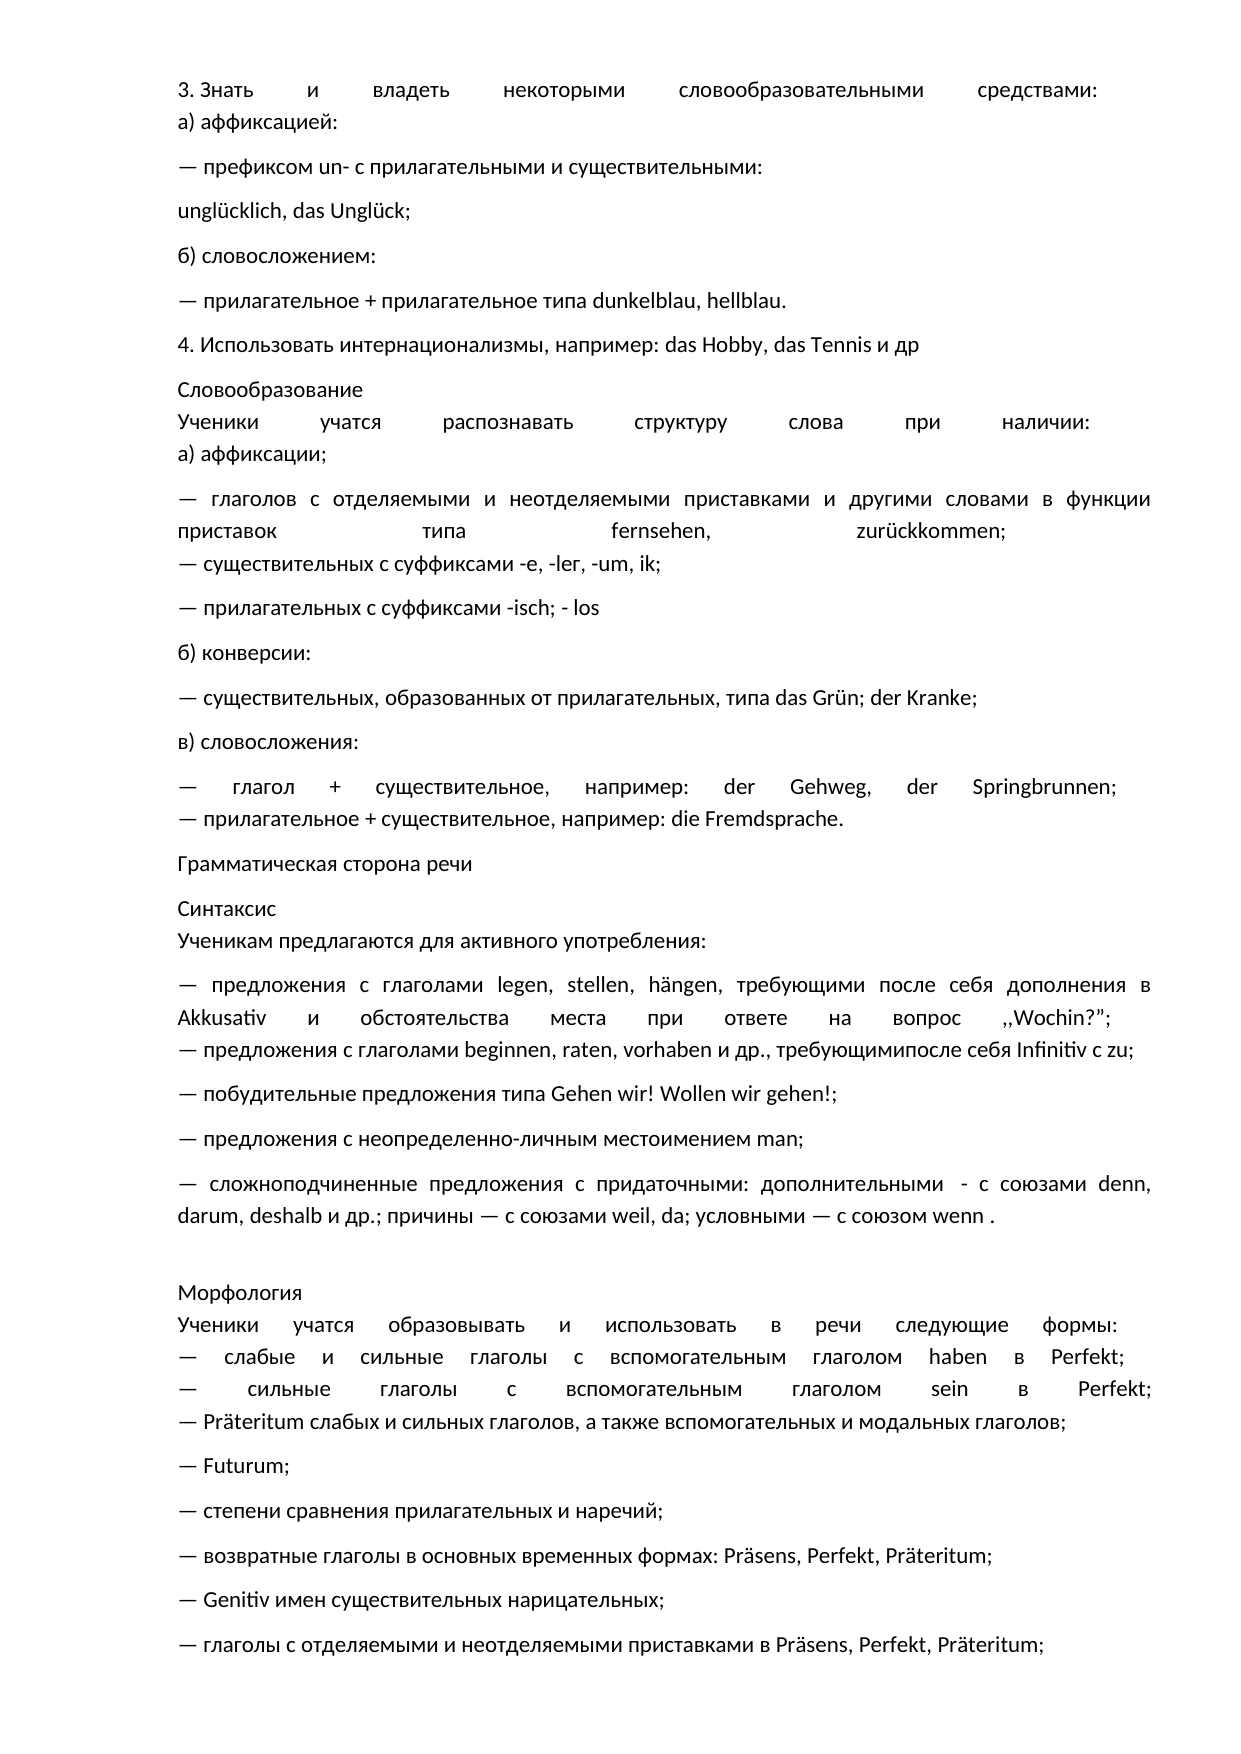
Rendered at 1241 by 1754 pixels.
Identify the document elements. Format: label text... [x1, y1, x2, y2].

text б) словосложением: [177, 241, 1152, 269]
text — степени сравнения прилагательных и наречий; [177, 1496, 1152, 1524]
text Морфология Ученики учатся образовывать и использовать в речи следующие формы: — слабые и сильные глаголы с вспомогательным глаголом haben в Perfekt; — сильные глаголы с вспомогательным глаголом sein в Perfekt; — Präteritum слабых и сильных глаголов, а также вспомогательных и модальных глаголов; [177, 1246, 1152, 1435]
text unglücklich, das Unglück; [177, 196, 1152, 224]
text 4.​ Использовать интернационализмы, например: das Hobby, das Tennis и др [177, 331, 1152, 358]
text — существительных, образованных от прилагательных, типа das Grün; der Kranke; [177, 683, 1152, 711]
text — сложноподчиненные предложения с придаточными: дополнительными - с союзами denn, darum, deshalb и др.; причины — с союзами weil, da; условными — с союзом wenn . [177, 1169, 1152, 1229]
text в) словосложения: [177, 727, 1152, 755]
text — прилагательное + прилагательное типа dunkelblau, hellblau. [177, 286, 1152, 314]
text — предложения с неопределенно-личным местоимением man; [177, 1124, 1152, 1152]
text — возвратные глаголы в основных временных формах: Präsens, Perfekt, Präteritum; [177, 1541, 1152, 1569]
text — предложения с глаголами legen, stellen, hängen, требующими после себя дополнения в Аkkusativ и обстоятельства места при ответе на вопрос ,,Wochin?”; — предложения с глаголами beginnen, raten, vorhaben и др., требующимипосле себя Infinitiv с zu; [177, 971, 1152, 1063]
text Синтаксис Ученикам предлагаются для активного употребления: [177, 894, 1152, 954]
text — префиксом un- с прилагательными и существительными: [177, 152, 1152, 180]
text 3.​ Знать и владеть некоторыми словообразовательными средствами: а) аффиксацией: [177, 75, 1152, 135]
text Грамматическая сторона речи [177, 849, 1152, 877]
text Словообразование Ученики учатся распознавать структуру слова при наличии: а) аффиксации; [177, 375, 1152, 468]
text — глагол + существительное, например: der Gehweg, der Springbrunnen; — прилагательное + существительное, например: die Fremdsprache. [177, 772, 1152, 832]
text — прилагательных с суффиксами -isch; - los [177, 593, 1152, 621]
text — Genitiv имен существительных нарицательных; [177, 1586, 1152, 1613]
text — Futurum; [177, 1451, 1152, 1479]
text — побудительные предложения типа Gehen wir! Wollen wir gehen!; [177, 1079, 1152, 1108]
text — глаголов с отделяемыми и неотделяемыми приставками и другими словами в функции приставок типа fernsehen, zurückkommen; — существительных с суффиксами -е, -leг, -um, ik; [177, 484, 1152, 577]
text — глаголы с отделяемыми и неотделяемыми приставками в Präsens, Perfekt, Präteritum; [177, 1630, 1152, 1658]
text б) конверсии: [177, 638, 1152, 666]
